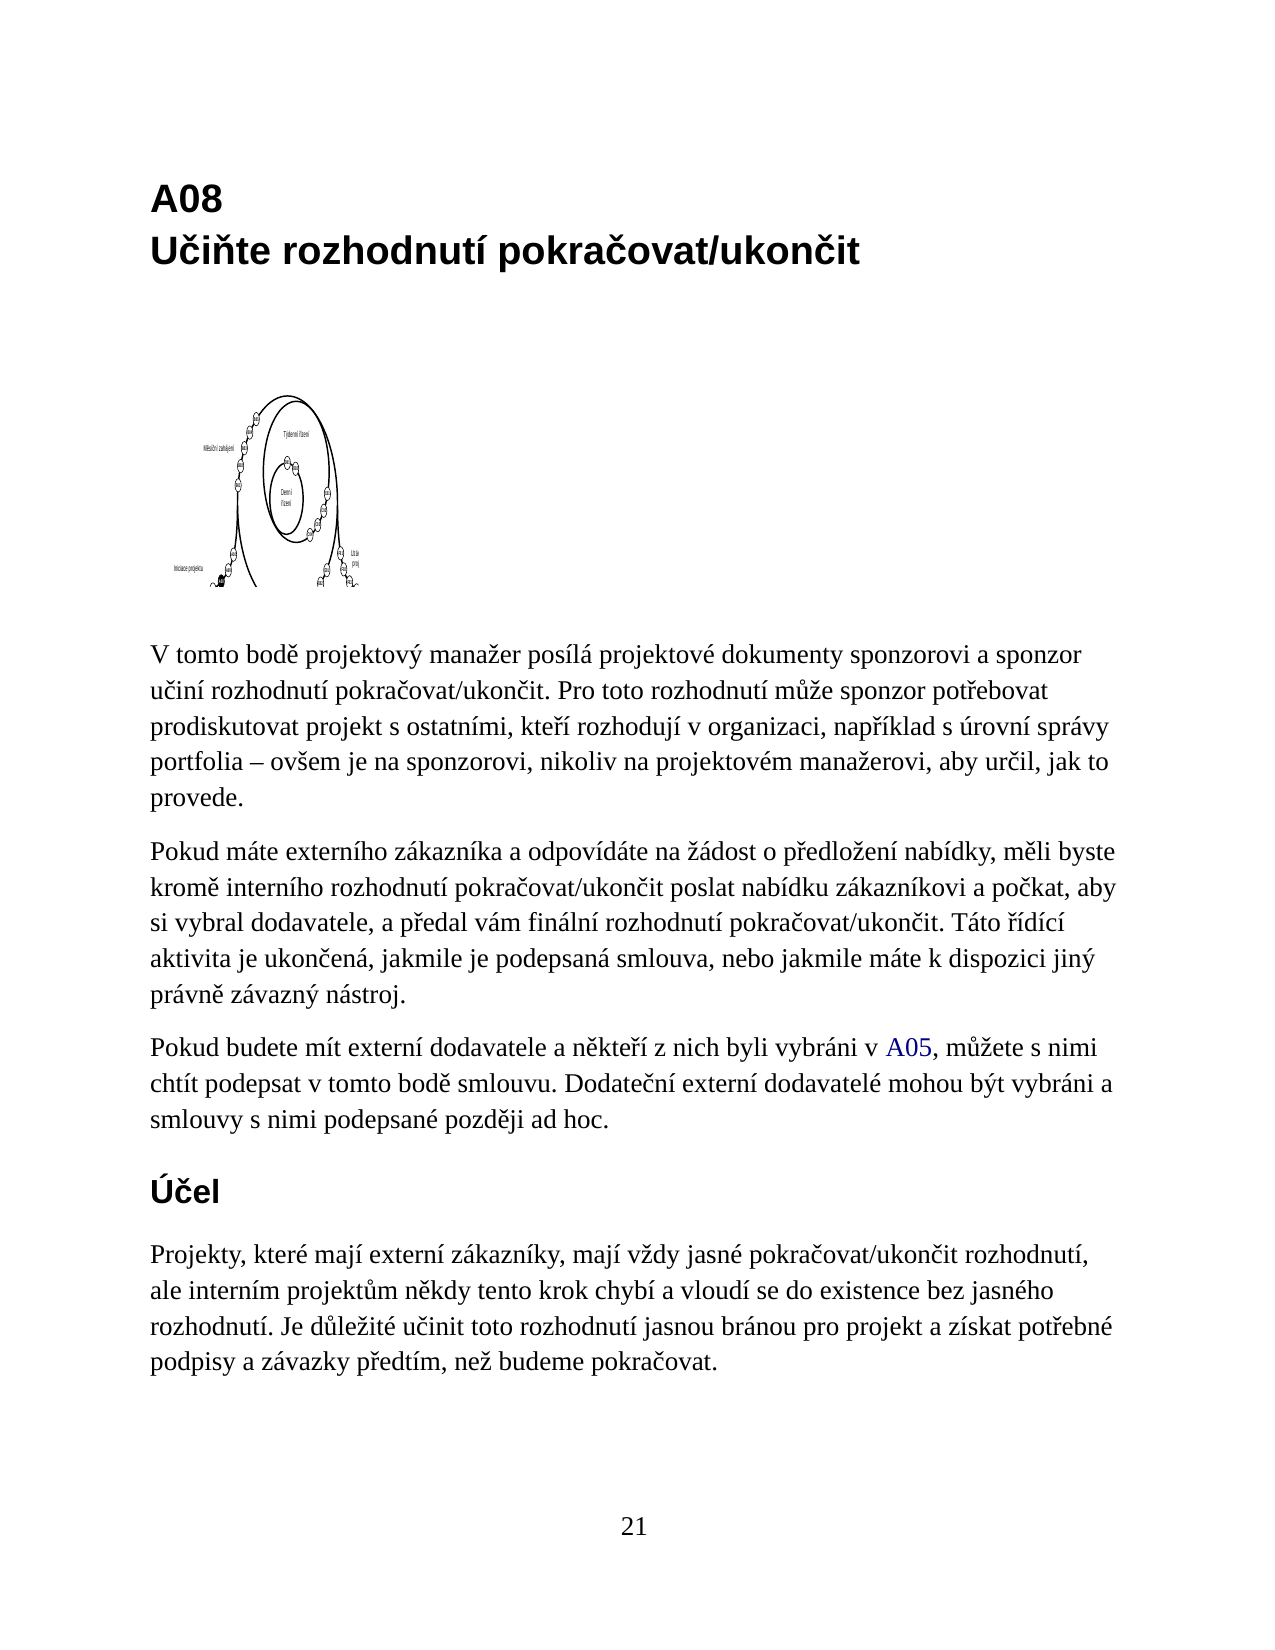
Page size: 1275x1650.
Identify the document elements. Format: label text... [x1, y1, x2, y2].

subtitle A08 Učiňte rozhodnutí pokračovat/ukončit [150, 175, 1125, 273]
text Pokud budete mít externí dodavatele a někteří z nich byli vybráni v A05, můžete s nimi chtít podepsat v tomto bodě smlouvu. Dodateční externí dodavatelé mohou být vybráni a smlouvy s nimi podepsané později ad hoc. [150, 1031, 1125, 1134]
text Pokud máte externího zákazníka a odpovídáte na žádost o předložení nabídky, měli byste kromě interního rozhodnutí pokračovat/ukončit poslat nabídku zákazníkovi a počkat, aby si vybral dodavatele, a předal vám finální rozhodnutí pokračovat/ukončit. Táto řídící aktivita je ukončená, jakmile je podepsaná smlouva, nebo jakmile máte k dispozici jiný právně závazný nástroj. [150, 835, 1125, 1009]
text V tomto bodě projektový manažer posílá projektové dokumenty sponzorovi a sponzor učiní rozhodnutí pokračovat/ukončit. Pro toto rozhodnutí může sponzor potřebovat prodiskutovat projekt s ostatními, kteří rozhodují v organizaci, například s úrovní správy portfolia – ovšem je na sponzorovi, nikoliv na projektovém manažerovi, aby určil, jak to provede. [150, 638, 1125, 812]
subtitle Účel [150, 1173, 1125, 1211]
text Projekty, které mají externí zákazníky, mají vždy jasné pokračovat/ukončit rozhodnutí, ale interním projektům někdy tento krok chybí a vloudí se do existence bez jasného rozhodnutí. Je důležité učinit toto rozhodnutí jasnou bránou pro projekt a získat potřebné podpisy a závazky předtím, než budeme pokračovat. [150, 1238, 1125, 1377]
